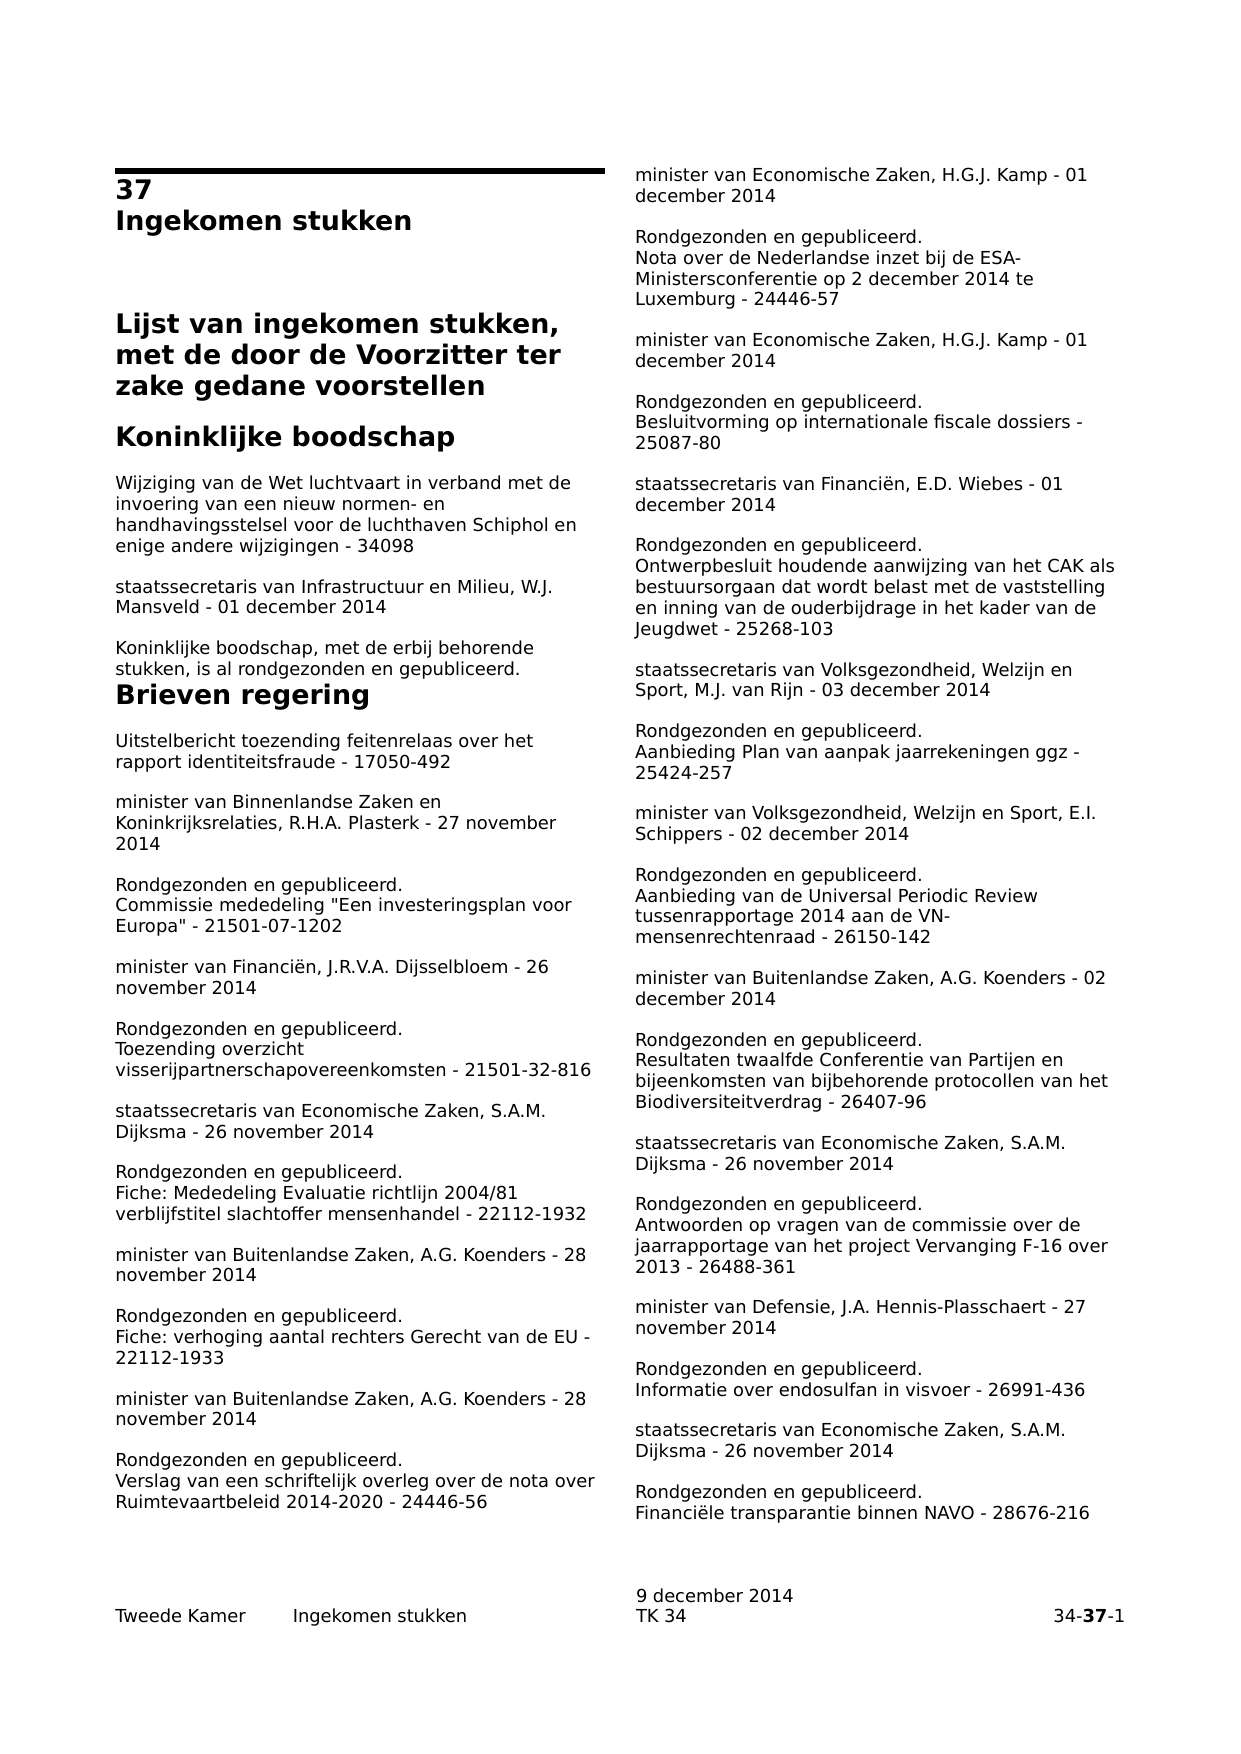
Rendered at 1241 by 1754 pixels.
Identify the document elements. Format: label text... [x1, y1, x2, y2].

text Toezending overzicht visserijpartnerschapovereenkomsten - 21501-32-816 [115, 1039, 605, 1081]
text minister van Volksgezondheid, Welzijn en Sport, E.I. Schippers - 02 december 2014 [635, 803, 1125, 845]
text minister van Economische Zaken, H.G.J. Kamp - 01 december 2014 [635, 330, 1125, 371]
text Rondgezonden en gepubliceerd. [115, 1450, 605, 1471]
text Rondgezonden en gepubliceerd. [635, 1029, 1125, 1050]
text minister van Economische Zaken, H.G.J. Kamp - 01 december 2014 [635, 165, 1125, 207]
text Nota over de Nederlandse inzet bij de ESA-Ministersconferentie op 2 december 2014 te Luxemburg - 24446-57 [635, 247, 1125, 310]
text staatssecretaris van Financiën, E.D. Wiebes - 01 december 2014 [635, 474, 1125, 515]
title Brieven regering [115, 679, 605, 711]
text staatssecretaris van Infrastructuur en Milieu, W.J. Mansveld - 01 december 2014 [115, 576, 605, 618]
text Rondgezonden en gepubliceerd. [115, 874, 605, 895]
text Rondgezonden en gepubliceerd. [635, 1194, 1125, 1215]
text Verslag van een schriftelijk overleg over de nota over Ruimtevaartbeleid 2014-2020 - 24446-56 [115, 1471, 605, 1512]
text Koninklijke boodschap, met de erbij behorende stukken, is al rondgezonden en gepubliceerd. [115, 638, 605, 679]
text Rondgezonden en gepubliceerd. [635, 1359, 1125, 1379]
text Rondgezonden en gepubliceerd. [115, 1306, 605, 1327]
text Rondgezonden en gepubliceerd. [635, 865, 1125, 885]
text Rondgezonden en gepubliceerd. [635, 1482, 1125, 1502]
text Rondgezonden en gepubliceerd. [635, 227, 1125, 247]
text Ontwerpbesluit houdende aanwijzing van het CAK als bestuursorgaan dat wordt belast met de vaststelling en inning van de ouderbijdrage in het kader van de Jeugdwet - 25268-103 [635, 556, 1125, 639]
text Besluitvorming op internationale fiscale dossiers - 25087-80 [635, 412, 1125, 454]
text Uitstelbericht toezending feitenrelaas over het rapport identiteitsfraude - 17050-492 [115, 731, 605, 772]
text Rondgezonden en gepubliceerd. [635, 721, 1125, 742]
text minister van Defensie, J.A. Hennis-Plasschaert - 27 november 2014 [635, 1297, 1125, 1339]
text Fiche: verhoging aantal rechters Gerecht van de EU - 22112-1933 [115, 1327, 605, 1368]
text Resultaten twaalfde Conferentie van Partijen en bijeenkomsten van bijbehorende protocollen van het Biodiversiteitverdrag - 26407-96 [635, 1050, 1125, 1113]
text Rondgezonden en gepubliceerd. [115, 1018, 605, 1039]
text Rondgezonden en gepubliceerd. [115, 1162, 605, 1183]
text staatssecretaris van Economische Zaken, S.A.M. Dijksma - 26 november 2014 [635, 1133, 1125, 1174]
text staatssecretaris van Economische Zaken, S.A.M. Dijksma - 26 november 2014 [635, 1420, 1125, 1462]
title Koninklijke boodschap [115, 422, 605, 453]
text Antwoorden op vragen van de commissie over de jaarrapportage van het project Vervanging F-16 over 2013 - 26488-361 [635, 1215, 1125, 1277]
text Aanbieding van de Universal Periodic Review tussenrapportage 2014 aan de VN-mensenrechtenraad - 26150-142 [635, 885, 1125, 948]
text minister van Buitenlandse Zaken, A.G. Koenders - 28 november 2014 [115, 1244, 605, 1286]
text Rondgezonden en gepubliceerd. [635, 535, 1125, 556]
text minister van Binnenlandse Zaken en Koninkrijksrelaties, R.H.A. Plasterk - 27 november 2014 [115, 792, 605, 854]
text Financiële transparantie binnen NAVO - 28676-216 [635, 1502, 1125, 1523]
title Lijst van ingekomen stukken, met de door de Voorzitter ter zake gedane voorstellen [115, 308, 605, 402]
title 37 Ingekomen stukken [115, 174, 605, 237]
text Commissie mededeling "Een investeringsplan voor Europa" - 21501-07-1202 [115, 895, 605, 937]
text Rondgezonden en gepubliceerd. [635, 391, 1125, 412]
text Wijziging van de Wet luchtvaart in verband met de invoering van een nieuw normen- en handhavingsstelsel voor de luchthaven Schiphol en enige andere wijzigingen - 34098 [115, 473, 605, 556]
text minister van Buitenlandse Zaken, A.G. Koenders - 28 november 2014 [115, 1388, 605, 1430]
text staatssecretaris van Economische Zaken, S.A.M. Dijksma - 26 november 2014 [115, 1101, 605, 1142]
text Fiche: Mededeling Evaluatie richtlijn 2004/81 verblijfstitel slachtoffer mensenhandel - 22112-1932 [115, 1183, 605, 1224]
text minister van Financiën, J.R.V.A. Dijsselbloem - 26 november 2014 [115, 957, 605, 998]
text Aanbieding Plan van aanpak jaarrekeningen ggz - 25424-257 [635, 742, 1125, 783]
text minister van Buitenlandse Zaken, A.G. Koenders - 02 december 2014 [635, 968, 1125, 1009]
text Informatie over endosulfan in visvoer - 26991-436 [635, 1379, 1125, 1400]
text staatssecretaris van Volksgezondheid, Welzijn en Sport, M.J. van Rijn - 03 december 2014 [635, 659, 1125, 701]
